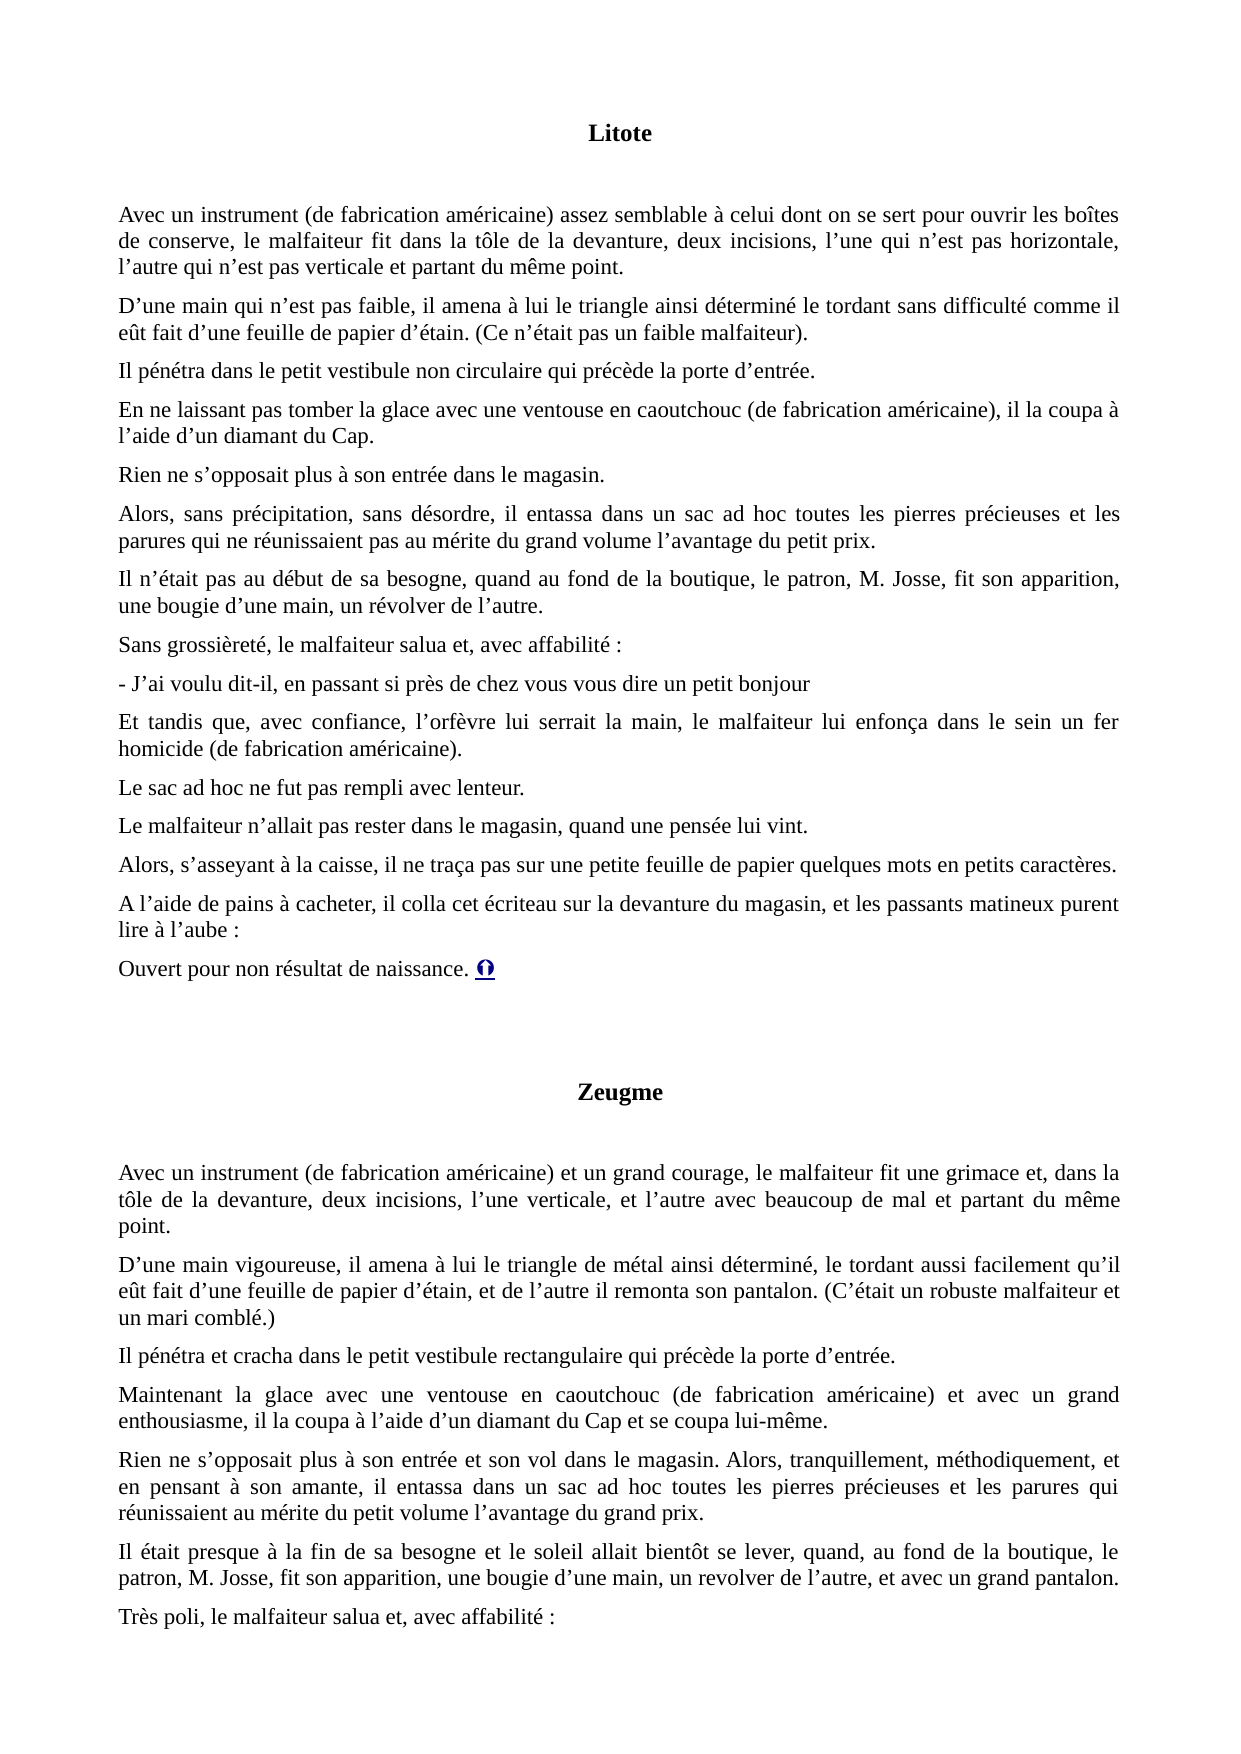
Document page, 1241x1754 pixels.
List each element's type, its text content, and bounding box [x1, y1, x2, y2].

text Très poli, le malfaiteur salua et, avec affabilité : [118, 1603, 1122, 1629]
text A l’aide de pains à cacheter, il colla cet écriteau sur la devanture du magasin, et les passants matineux purent lire à l’aube : [118, 890, 1122, 943]
text Zeugme [118, 1077, 1122, 1106]
text Avec un instrument (de fabrication américaine) et un grand courage, le malfaiteur fit une grimace et, dans la tôle de la devanture, deux incisions, l’une verticale, et l’autre avec beaucoup de mal et partant du même point. [118, 1159, 1122, 1238]
text Alors, s’asseyant à la caisse, il ne traça pas sur une petite feuille de papier quelques mots en petits caractères. [118, 851, 1122, 878]
text Litote [118, 118, 1122, 147]
text Il était presque à la fin de sa besogne et le soleil allait bientôt se lever, quand, au fond de la boutique, le patron, M. Josse, fit son apparition, une bougie d’une main, un revolver de l’autre, et avec un grand pantalon. [118, 1538, 1122, 1591]
text Le sac ad hoc ne fut pas rempli avec lenteur. [118, 774, 1122, 800]
text D’une main vigoureuse, il amena à lui le triangle de métal ainsi déterminé, le tordant aussi facilement qu’il eût fait d’une feuille de papier d’étain, et de l’autre il remonta son pantalon. (C’était un robuste malfaiteur et un mari comblé.) [118, 1251, 1122, 1330]
text Ouvert pour non résultat de naissance. Ý [118, 955, 1122, 982]
text - J’ai voulu dit-il, en passant si près de chez vous vous dire un petit bonjour [118, 669, 1122, 696]
text Avec un instrument (de fabrication américaine) assez semblable à celui dont on se sert pour ouvrir les boîtes de conserve, le malfaiteur fit dans la tôle de la devanture, deux incisions, l’une qui n’est pas horizontale, l’autre qui n’est pas verticale et partant du même point. [118, 201, 1122, 280]
text Il n’était pas au début de sa besogne, quand au fond de la boutique, le patron, M. Josse, fit son apparition, une bougie d’une main, un révolver de l’autre. [118, 566, 1122, 618]
text Il pénétra dans le petit vestibule non circulaire qui précède la porte d’entrée. [118, 357, 1122, 384]
text Alors, sans précipitation, sans désordre, il entassa dans un sac ad hoc toutes les pierres précieuses et les parures qui ne réunissaient pas au mérite du grand volume l’avantage du petit prix. [118, 500, 1122, 553]
text Le malfaiteur n’allait pas rester dans le magasin, quand une pensée lui vint. [118, 812, 1122, 839]
text D’une main qui n’est pas faible, il amena à lui le triangle ainsi déterminé le tordant sans difficulté comme il eût fait d’une feuille de papier d’étain. (Ce n’était pas un faible malfaiteur). [118, 292, 1122, 345]
text Sans grossièreté, le malfaiteur salua et, avec affabilité : [118, 631, 1122, 657]
text Rien ne s’opposait plus à son entrée dans le magasin. [118, 461, 1122, 488]
text Il pénétra et cracha dans le petit vestibule rectangulaire qui précède la porte d’entrée. [118, 1342, 1122, 1369]
text En ne laissant pas tomber la glace avec une ventouse en caoutchouc (de fabrication américaine), il la coupa à l’aide d’un diamant du Cap. [118, 396, 1122, 449]
text Rien ne s’opposait plus à son entrée et son vol dans le magasin. Alors, tranquillement, méthodiquement, et en pensant à son amante, il entassa dans un sac ad hoc toutes les pierres précieuses et les parures qui réunissaient au mérite du petit volume l’avantage du grand prix. [118, 1446, 1122, 1526]
text Maintenant la glace avec une ventouse en caoutchouc (de fabrication américaine) et avec un grand enthousiasme, il la coupa à l’aide d’un diamant du Cap et se coupa lui-même. [118, 1381, 1122, 1434]
text Et tandis que, avec confiance, l’orfèvre lui serrait la main, le malfaiteur lui enfonça dans le sein un fer homicide (de fabrication américaine). [118, 708, 1122, 761]
